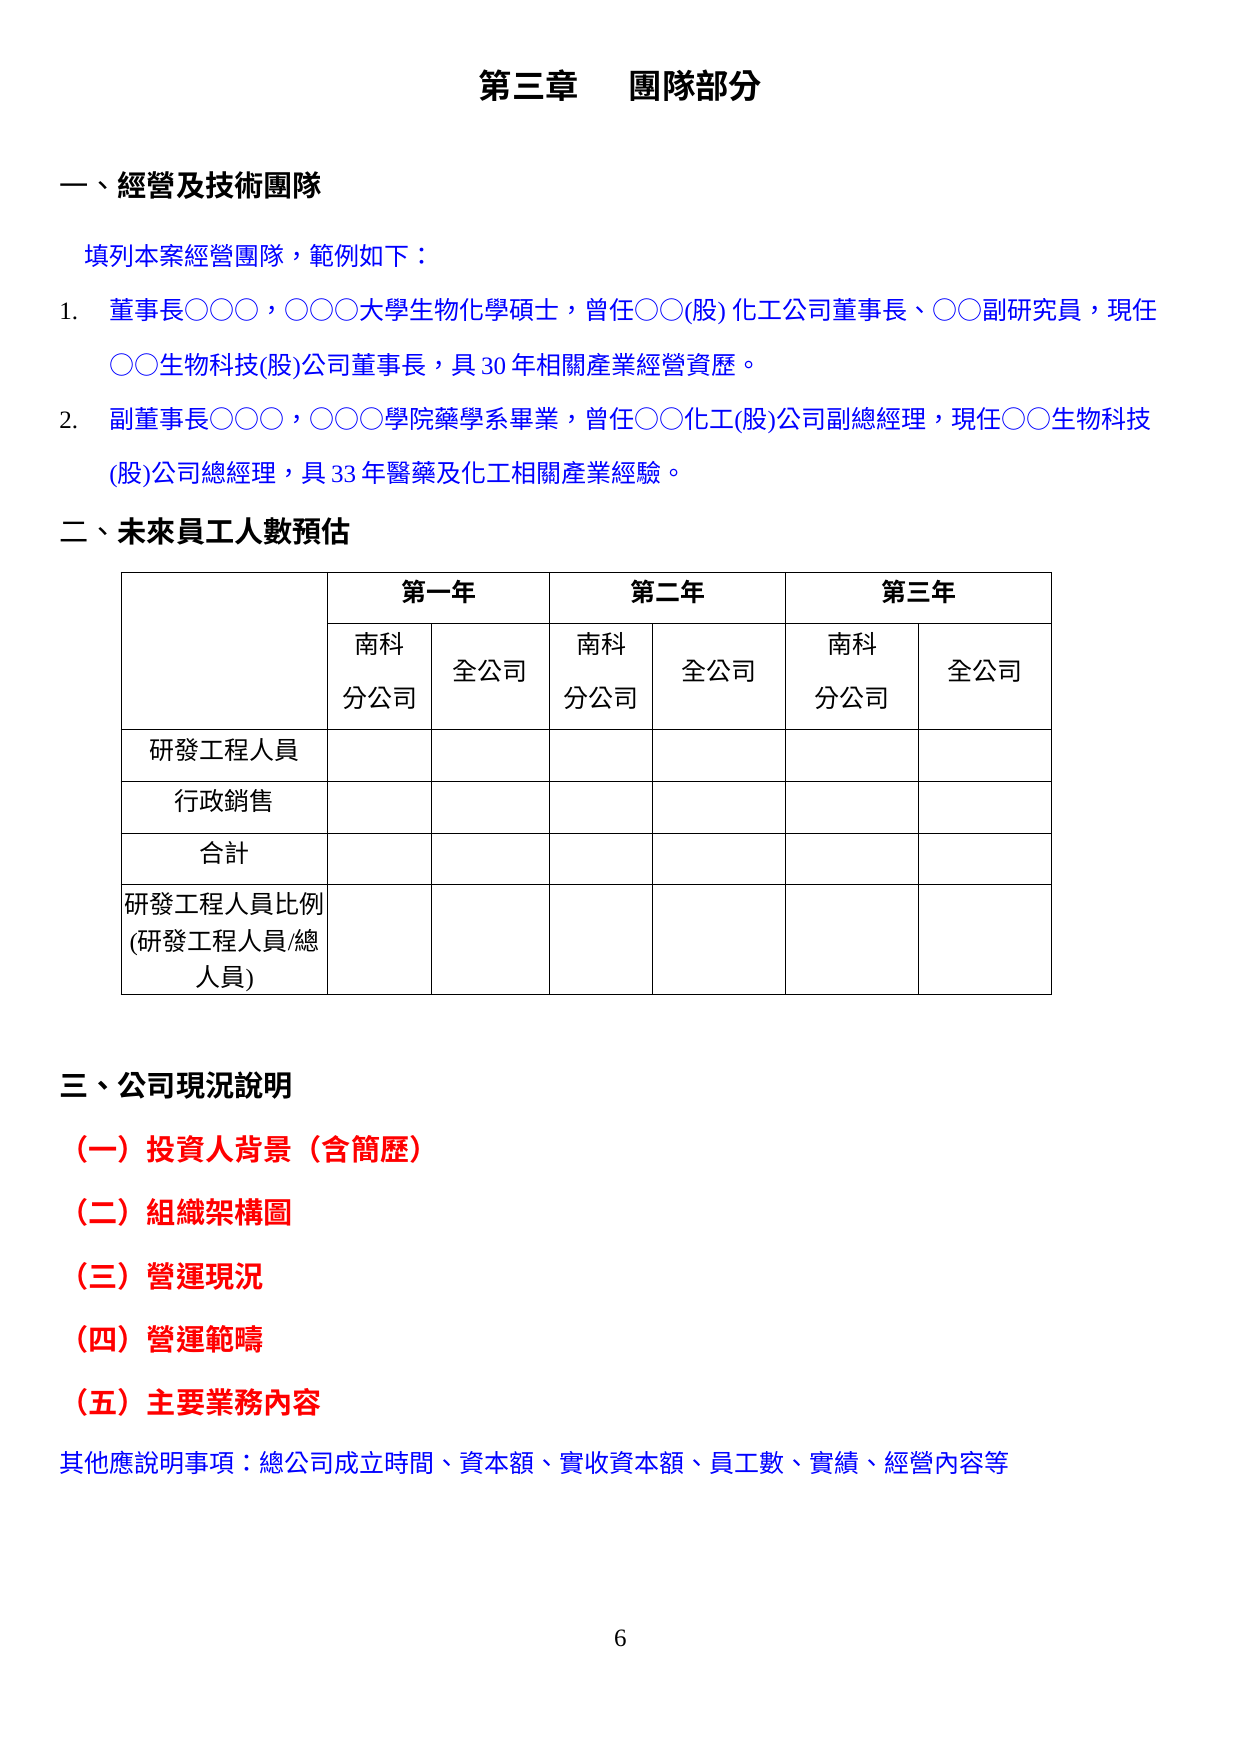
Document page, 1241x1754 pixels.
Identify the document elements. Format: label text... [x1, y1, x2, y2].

table_header 第一年 [328, 573, 549, 623]
text 填列本案經營團隊，範例如下： [59, 236, 1181, 273]
table_header 第二年 [550, 573, 785, 623]
table_cell 合計 [122, 834, 327, 884]
table_cell [919, 834, 1051, 884]
table_cell [786, 885, 918, 994]
text 其他應說明事項：總公司成立時間、資本額、實收資本額、員工數、實績、經營內容等 [59, 1443, 1181, 1480]
table_cell 全公司 [432, 624, 549, 729]
table_cell [432, 730, 549, 781]
text （五）主要業務內容 [59, 1380, 1181, 1422]
text 第三章 團隊部分 [59, 60, 1181, 108]
table_cell 南科 分公司 [550, 624, 652, 729]
table_cell [328, 885, 431, 994]
table_cell [919, 885, 1051, 994]
table_cell [328, 730, 431, 781]
table_cell 研發工程人員比例 (研發工程人員/總人員) [122, 885, 327, 994]
table_cell 行政銷售 [122, 782, 327, 832]
table_cell [550, 834, 652, 884]
list 董事長○○○，○○○大學生物化學碩士，曾任○○(股) 化工公司董事長、○○副研究員，現任○○生物科技(股)公司董事長，具30年相關產業經營資歷。 [59, 291, 1181, 381]
table_cell [786, 782, 918, 832]
table_cell [550, 885, 652, 994]
text 一、經營及技術團隊 [59, 142, 1181, 205]
table_cell [432, 782, 549, 832]
table_cell [432, 885, 549, 994]
table_cell [328, 834, 431, 884]
text （二）組織架構圖 [59, 1190, 1181, 1232]
table_cell [653, 885, 785, 994]
table_header 第三年 [786, 573, 1051, 623]
table_cell 南科 分公司 [786, 624, 918, 729]
table_cell [786, 834, 918, 884]
table_cell [653, 782, 785, 832]
table_cell 南科 分公司 [328, 624, 431, 729]
table_cell 研發工程人員 [122, 730, 327, 781]
text 三、公司現況說明 [59, 1063, 1181, 1105]
text （三）營運現況 [59, 1253, 1181, 1296]
table_cell [919, 730, 1051, 781]
text （四）營運範疇 [59, 1317, 1181, 1359]
table_cell [919, 782, 1051, 832]
table_cell [432, 834, 549, 884]
list 副董事長○○○，○○○學院藥學系畢業，曾任○○化工(股)公司副總經理，現任○○生物科技(股)公司總經理，具33年醫藥及化工相關產業經驗。 [59, 399, 1181, 490]
table_cell [653, 730, 785, 781]
table_cell [550, 782, 652, 832]
table_cell 全公司 [919, 624, 1051, 729]
table_cell [653, 834, 785, 884]
table_cell 全公司 [653, 624, 785, 729]
text （一）投資人背景（含簡歷） [59, 1126, 1181, 1169]
table_header [122, 573, 327, 729]
table_cell [550, 730, 652, 781]
table_cell [328, 782, 431, 832]
text 二、未來員工人數預估 [59, 508, 1181, 551]
table_cell [786, 730, 918, 781]
